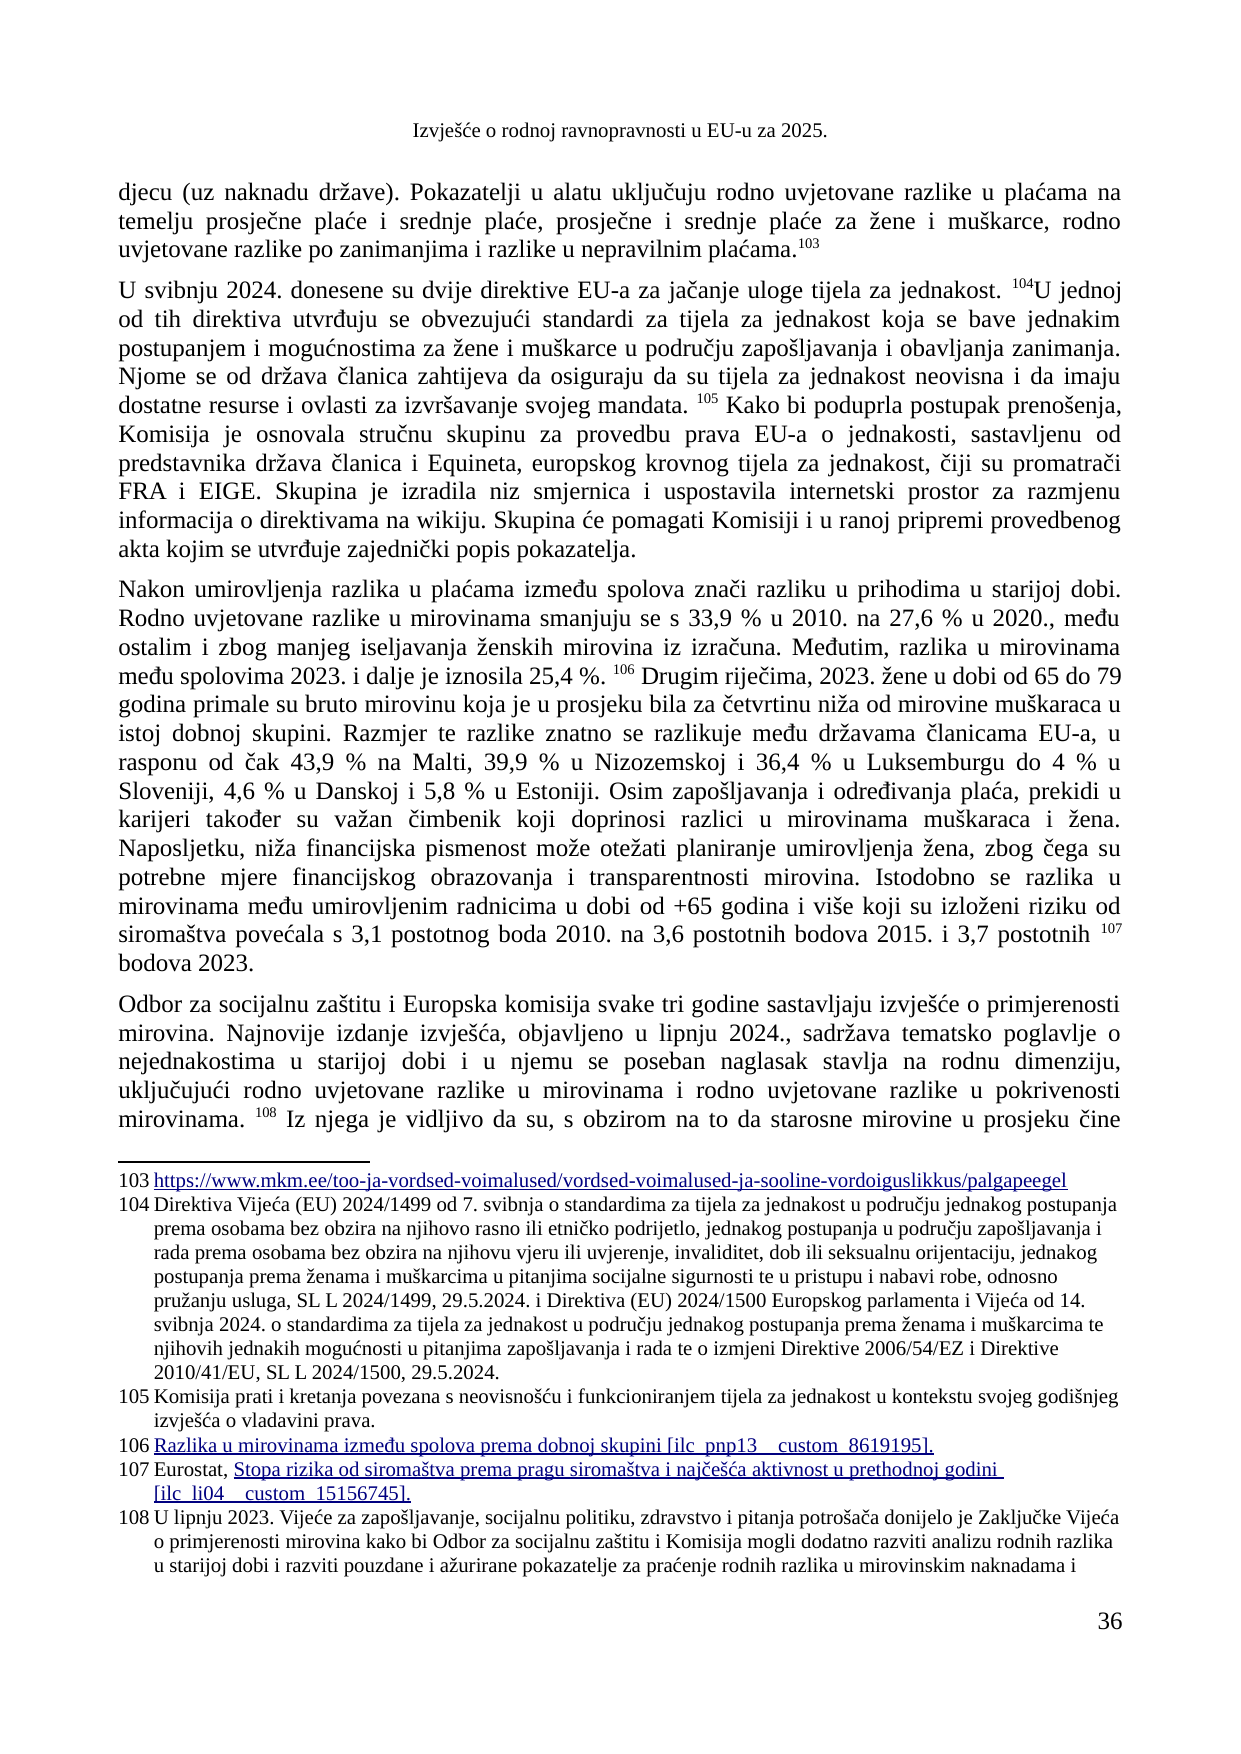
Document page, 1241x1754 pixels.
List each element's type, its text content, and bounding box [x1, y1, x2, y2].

text djecu (uz naknadu države). Pokazatelji u alatu uključuju rodno uvjetovane razlike u plaćama na temelju prosječne plaće i srednje plaće, prosječne i srednje plaće za žene i muškarce, rodno uvjetovane razlike po zanimanjima i razlike u nepravilnim plaćama. [118, 177, 1122, 263]
text Razlika u mirovinama između spolova prema dobnoj skupini [ilc_pnp13__custom_8619195]. [118, 1432, 1122, 1457]
text U svibnju 2024. donesene su dvije direktive EU-a za jačanje uloge tijela za jednakost. U jednoj od tih direktiva utvrđuju se obvezujući standardi za tijela za jednakost koja se bave jednakim postupanjem i mogućnostima za žene i muškarce u području zapošljavanja i obavljanja zanimanja. Njome se od država članica zahtijeva da osiguraju da su tijela za jednakost neovisna i da imaju dostatne resurse i ovlasti za izvršavanje svojeg mandata. Kako bi poduprla postupak prenošenja, Komisija je osnovala stručnu skupinu za provedbu prava EU-a o jednakosti, sastavljenu od predstavnika država članica i Equineta, europskog krovnog tijela za jednakost, čiji su promatrači FRA i EIGE. Skupina je izradila niz smjernica i uspostavila internetski prostor za razmjenu informacija o direktivama na wikiju. Skupina će pomagati Komisiji i u ranoj pripremi provedbenog akta kojim se utvrđuje zajednički popis pokazatelja. [118, 275, 1122, 563]
text Eurostat, Stopa rizika od siromaštva prema pragu siromaštva i najčešća aktivnost u prethodnoj godini [ilc_li04__custom_15156745]. [118, 1457, 1122, 1505]
text Direktiva Vijeća (EU) 2024/1499 od 7. svibnja o standardima za tijela za jednakost u području jednakog postupanja prema osobama bez obzira na njihovo rasno ili etničko podrijetlo, jednakog postupanja u području zapošljavanja i rada prema osobama bez obzira na njihovu vjeru ili uvjerenje, invaliditet, dob ili seksualnu orijentaciju, jednakog postupanja prema ženama i muškarcima u pitanjima socijalne sigurnosti te u pristupu i nabavi robe, odnosno pružanju usluga, SL L 2024/1499, 29.5.2024. i Direktiva (EU) 2024/1500 Europskog parlamenta i Vijeća od 14. svibnja 2024. o standardima za tijela za jednakost u području jednakog postupanja prema ženama i muškarcima te njihovih jednakih mogućnosti u pitanjima zapošljavanja i rada te o izmjeni Direktive 2006/54/EZ i Direktive 2010/41/EU, SL L 2024/1500, 29.5.2024. [118, 1192, 1122, 1384]
text Nakon umirovljenja razlika u plaćama između spolova znači razliku u prihodima u starijoj dobi. Rodno uvjetovane razlike u mirovinama smanjuju se s 33,9 % u 2010. na 27,6 % u 2020., među ostalim i zbog manjeg iseljavanja ženskih mirovina iz izračuna. Međutim, razlika u mirovinama među spolovima 2023. i dalje je iznosila 25,4 %. Drugim riječima, 2023. žene u dobi od 65 do 79 godina primale su bruto mirovinu koja je u prosjeku bila za četvrtinu niža od mirovine muškaraca u istoj dobnoj skupini. Razmjer te razlike znatno se razlikuje među državama članicama EU-a, u rasponu od čak 43,9 % na Malti, 39,9 % u Nizozemskoj i 36,4 % u Luksemburgu do 4 % u Sloveniji, 4,6 % u Danskoj i 5,8 % u Estoniji. Osim zapošljavanja i određivanja plaća, prekidi u karijeri također su važan čimbenik koji doprinosi razlici u mirovinama muškaraca i žena. Naposljetku, niža financijska pismenost može otežati planiranje umirovljenja žena, zbog čega su potrebne mjere financijskog obrazovanja i transparentnosti mirovina. Istodobno se razlika u mirovinama među umirovljenim radnicima u dobi od +65 godina i više koji su izloženi riziku od siromaštva povećala s 3,1 postotnog boda 2010. na 3,6 postotnih bodova 2015. i 3,7 postotnih bodova 2023. [118, 574, 1122, 977]
text Odbor za socijalnu zaštitu i Europska komisija svake tri godine sastavljaju izvješće o primjerenosti mirovina. Najnovije izdanje izvješća, objavljeno u lipnju 2024., sadržava tematsko poglavlje o nejednakostima u starijoj dobi i u njemu se poseban naglasak stavlja na rodnu dimenziju, uključujući rodno uvjetovane razlike u mirovinama i rodno uvjetovane razlike u pokrivenosti mirovinama. Iz njega je vidljivo da su, s obzirom na to da starosne mirovine u prosjeku čine [118, 989, 1122, 1133]
text U lipnju 2023. Vijeće za zapošljavanje, socijalnu politiku, zdravstvo i pitanja potrošača donijelo je Zaključke Vijeća o primjerenosti mirovina kako bi Odbor za socijalnu zaštitu i Komisija mogli dodatno razviti analizu rodnih razlika u starijoj dobi i razviti pouzdane i ažurirane pokazatelje za praćenje rodnih razlika u mirovinskim naknadama i [118, 1505, 1122, 1577]
text Komisija prati i kretanja povezana s neovisnošću i funkcioniranjem tijela za jednakost u kontekstu svojeg godišnjeg izvješća o vladavini prava. [118, 1384, 1122, 1432]
text https://www.mkm.ee/too-ja-vordsed-voimalused/vordsed-voimalused-ja-sooline-vordoiguslikkus/palgapeegel [118, 1168, 1122, 1192]
